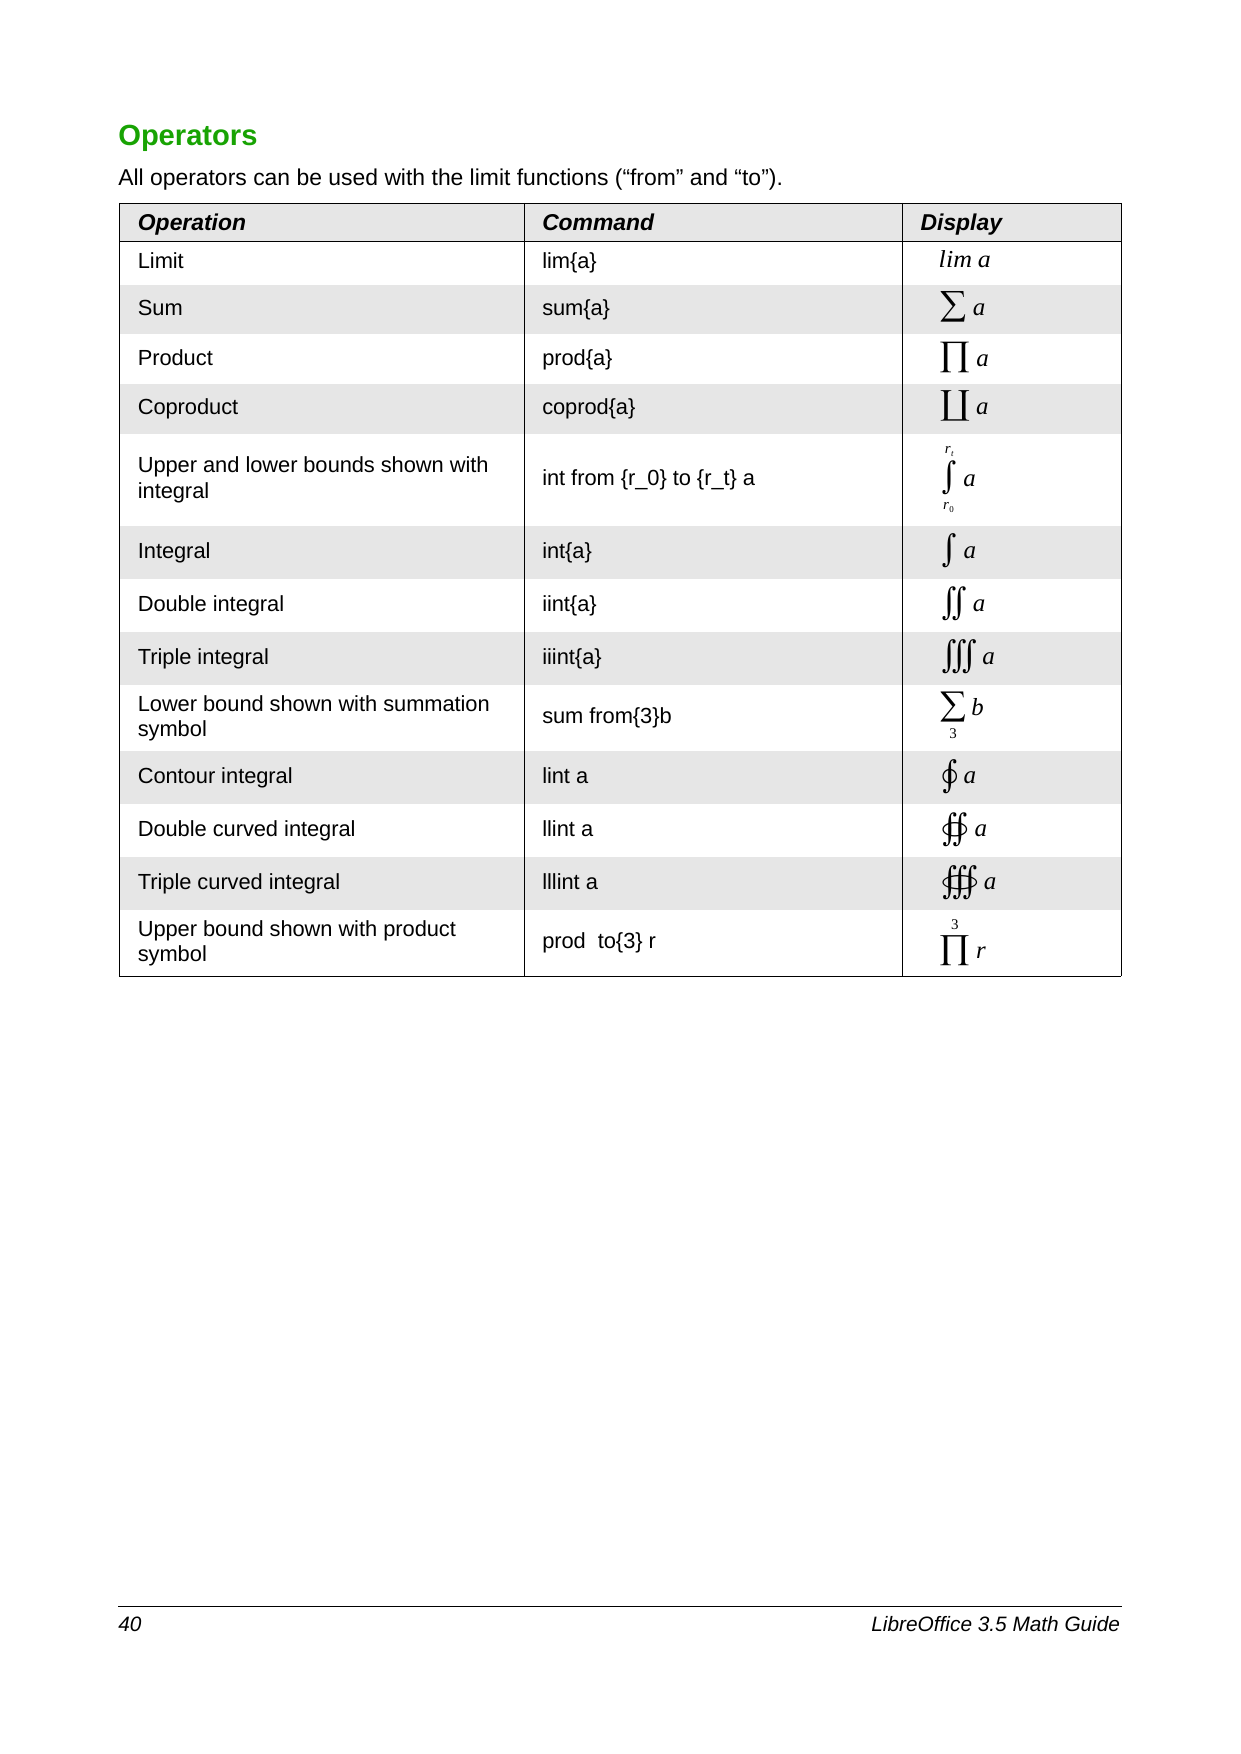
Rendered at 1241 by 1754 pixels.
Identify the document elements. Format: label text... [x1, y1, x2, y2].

table_cell [903, 751, 1121, 804]
table_cell [903, 526, 1121, 579]
table_cell Lower bound shown with summation symbol [120, 685, 524, 751]
table_cell Upper and lower bounds shown with integral [120, 434, 524, 526]
subtitle Operators [118, 118, 1122, 152]
table_cell lint a [525, 751, 902, 804]
table_cell [903, 632, 1121, 685]
table_cell Product [120, 334, 524, 384]
table_cell sum from{3}b [525, 685, 902, 751]
table_cell [903, 334, 1121, 384]
table_cell coprod{a} [525, 384, 902, 434]
table_cell int{a} [525, 526, 902, 579]
table_cell [903, 242, 1121, 284]
table_cell [903, 857, 1121, 910]
table_cell [903, 685, 1121, 751]
table_cell [903, 285, 1121, 334]
table_cell [903, 434, 1121, 526]
table_cell prod to{3} r [525, 910, 902, 976]
table_cell [903, 910, 1121, 976]
table_cell Limit [120, 242, 524, 284]
table_cell Triple integral [120, 632, 524, 685]
table_cell prod{a} [525, 334, 902, 384]
table_cell [903, 579, 1121, 632]
text All operators can be used with the limit functions (“from” and “to”). [118, 164, 1122, 190]
table_cell Double integral [120, 579, 524, 632]
table_cell lllint a [525, 857, 902, 910]
table_cell [903, 804, 1121, 857]
table_cell Sum [120, 285, 524, 334]
table_cell iiint{a} [525, 632, 902, 685]
table_cell Double curved integral [120, 804, 524, 857]
table_cell Upper bound shown with product symbol [120, 910, 524, 976]
table_header Operation [120, 204, 524, 241]
table_cell [903, 384, 1121, 434]
table_cell iint{a} [525, 579, 902, 632]
table_cell llint a [525, 804, 902, 857]
table_cell Integral [120, 526, 524, 579]
table_cell Contour integral [120, 751, 524, 804]
table_cell Coproduct [120, 384, 524, 434]
table_cell Triple curved integral [120, 857, 524, 910]
table_cell sum{a} [525, 285, 902, 334]
table_header Display [903, 204, 1121, 241]
table_cell lim{a} [525, 242, 902, 284]
table_header Command [525, 204, 902, 241]
table_cell int from {r_0} to {r_t} a [525, 434, 902, 526]
